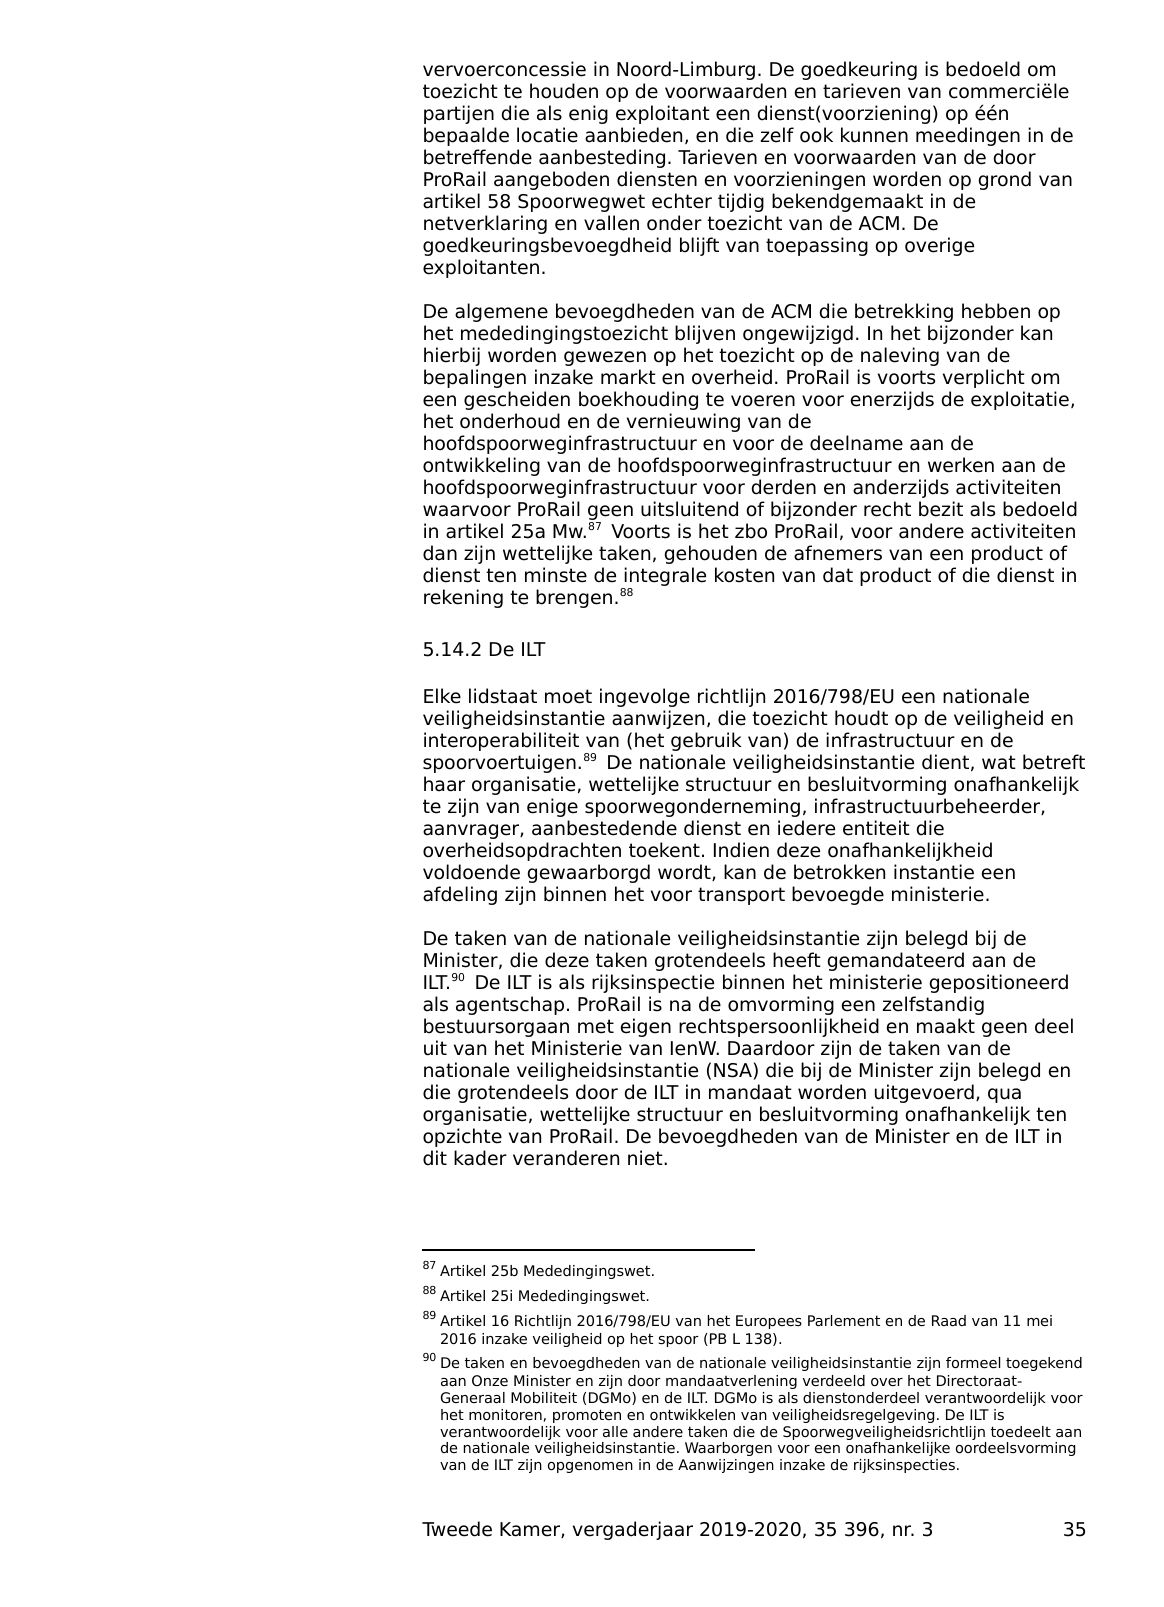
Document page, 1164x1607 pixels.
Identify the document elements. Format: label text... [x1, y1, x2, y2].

text De algemene bevoegdheden van de ACM die betrekking hebben op het mededingingstoezicht blijven ongewijzigd. In het bijzonder kan hierbij worden gewezen op het toezicht op de naleving van de bepalingen inzake markt en overheid. ProRail is voorts verplicht om een gescheiden boekhouding te voeren voor enerzijds de exploitatie, het onderhoud en de vernieuwing van de hoofdspoorweginfrastructuur en voor de deelname aan de ontwikkeling van de hoofdspoorweginfrastructuur en werken aan de hoofdspoorweginfrastructuur voor derden en anderzijds activiteiten waarvoor ProRail geen uitsluitend of bijzonder recht bezit als bedoeld in artikel 25a Mw. Voorts is het zbo ProRail, voor andere activiteiten dan zijn wettelijke taken, gehouden de afnemers van een product of dienst ten minste de integrale kosten van dat product of die dienst in rekening te brengen. [422, 301, 1087, 609]
text Artikel 25i Mededingingswet. [422, 1284, 1087, 1306]
text Artikel 25b Mededingingswet. [422, 1259, 1087, 1281]
text Artikel 16 Richtlijn 2016/798/EU van het Europees Parlement en de Raad van 11 mei 2016 inzake veiligheid op het spoor (PB L 138). [422, 1309, 1087, 1348]
subtitle 5.14.2 De ILT [422, 639, 1087, 661]
text De taken van de nationale veiligheidsinstantie zijn belegd bij de Minister, die deze taken grotendeels heeft gemandateerd aan de ILT. De ILT is als rijksinspectie binnen het ministerie gepositioneerd als agentschap. ProRail is na de omvorming een zelfstandig bestuursorgaan met eigen rechtspersoonlijkheid en maakt geen deel uit van het Ministerie van IenW. Daardoor zijn de taken van de nationale veiligheidsinstantie (NSA) die bij de Minister zijn belegd en die grotendeels door de ILT in mandaat worden uitgevoerd, qua organisatie, wettelijke structuur en besluitvorming onafhankelijk ten opzichte van ProRail. De bevoegdheden van de Minister en de ILT in dit kader veranderen niet. [422, 928, 1087, 1169]
text Elke lidstaat moet ingevolge richtlijn 2016/798/EU een nationale veiligheidsinstantie aanwijzen, die toezicht houdt op de veiligheid en interoperabiliteit van (het gebruik van) de infrastructuur en de spoorvoertuigen. De nationale veiligheidsinstantie dient, wat betreft haar organisatie, wettelijke structuur en besluitvorming onafhankelijk te zijn van enige spoorwegonderneming, infrastructuurbeheerder, aanvrager, aanbestedende dienst en iedere entiteit die overheidsopdrachten toekent. Indien deze onafhankelijkheid voldoende gewaarborgd wordt, kan de betrokken instantie een afdeling zijn binnen het voor transport bevoegde ministerie. [422, 686, 1087, 906]
text vervoerconcessie in Noord-Limburg. De goedkeuring is bedoeld om toezicht te houden op de voorwaarden en tarieven van commerciële partijen die als enig exploitant een dienst(voorziening) op één bepaalde locatie aanbieden, en die zelf ook kunnen meedingen in de betreffende aanbesteding. Tarieven en voorwaarden van de door ProRail aangeboden diensten en voorzieningen worden op grond van artikel 58 Spoorwegwet echter tijdig bekendgemaakt in de netverklaring en vallen onder toezicht van de ACM. De goedkeuringsbevoegdheid blijft van toepassing op overige exploitanten. [422, 59, 1087, 279]
text De taken en bevoegdheden van de nationale veiligheidsinstantie zijn formeel toegekend aan Onze Minister en zijn door mandaatverlening verdeeld over het Directoraat-Generaal Mobiliteit (DGMo) en de ILT. DGMo is als dienstonderdeel verantwoordelijk voor het monitoren, promoten en ontwikkelen van veiligheidsregelgeving. De ILT is verantwoordelijk voor alle andere taken die de Spoorwegveiligheidsrichtlijn toedeelt aan de nationale veiligheidsinstantie. Waarborgen voor een onafhankelijke oordeelsvorming van de ILT zijn opgenomen in de Aanwijzingen inzake de rijksinspecties. [422, 1351, 1087, 1474]
